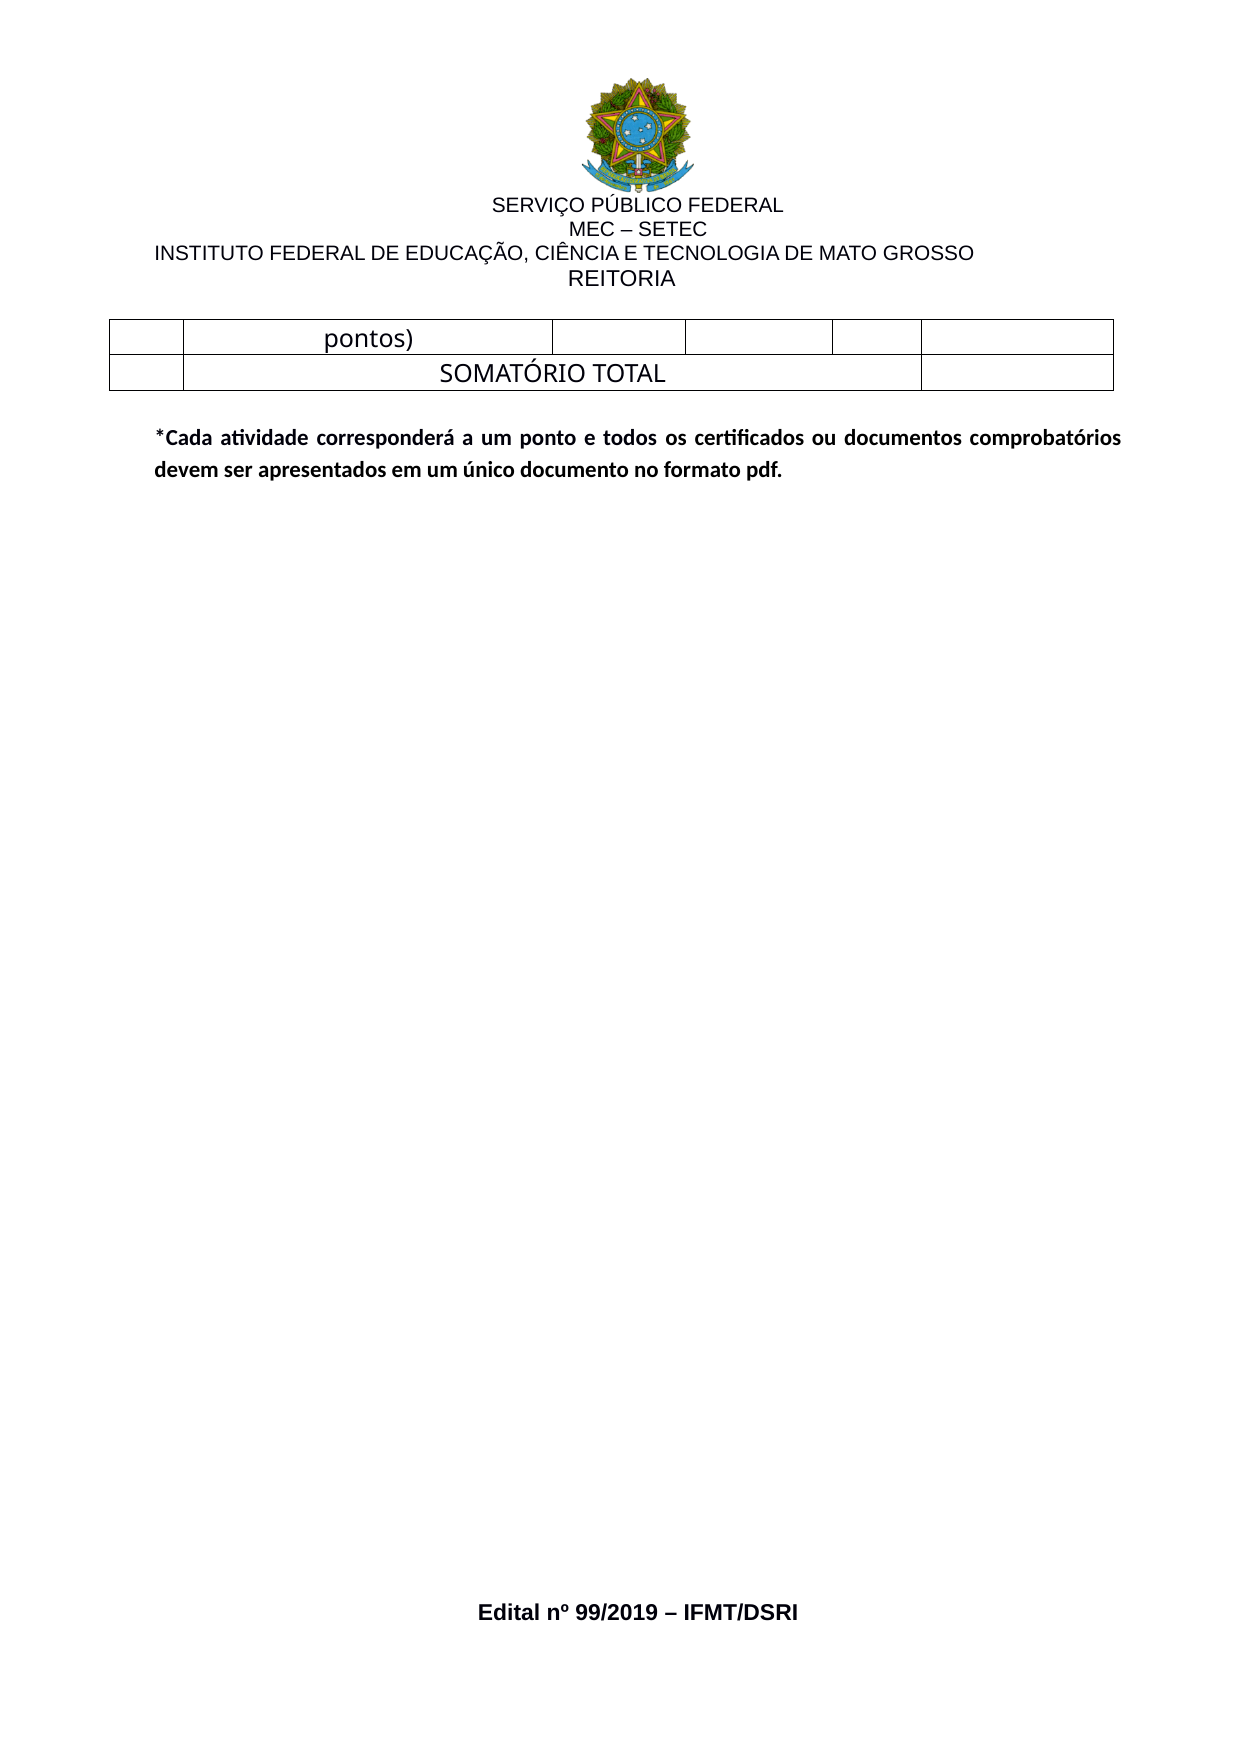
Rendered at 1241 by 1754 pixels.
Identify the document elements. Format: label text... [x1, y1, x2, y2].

table_cell [833, 320, 921, 354]
table_cell SOMATÓRIO TOTAL [184, 355, 921, 389]
table_cell [110, 320, 183, 354]
picture [581, 78, 694, 193]
text *Cada atividade corresponderá a um ponto e todos os certificados ou documentos comprobatórios devem ser apresentados em um único documento no formato pdf. [154, 423, 1121, 483]
table_cell [922, 355, 1113, 389]
table_cell [110, 355, 183, 389]
table_cell pontos) [184, 320, 552, 354]
table_cell [553, 320, 685, 354]
table_cell [686, 320, 832, 354]
table_cell [922, 320, 1113, 354]
